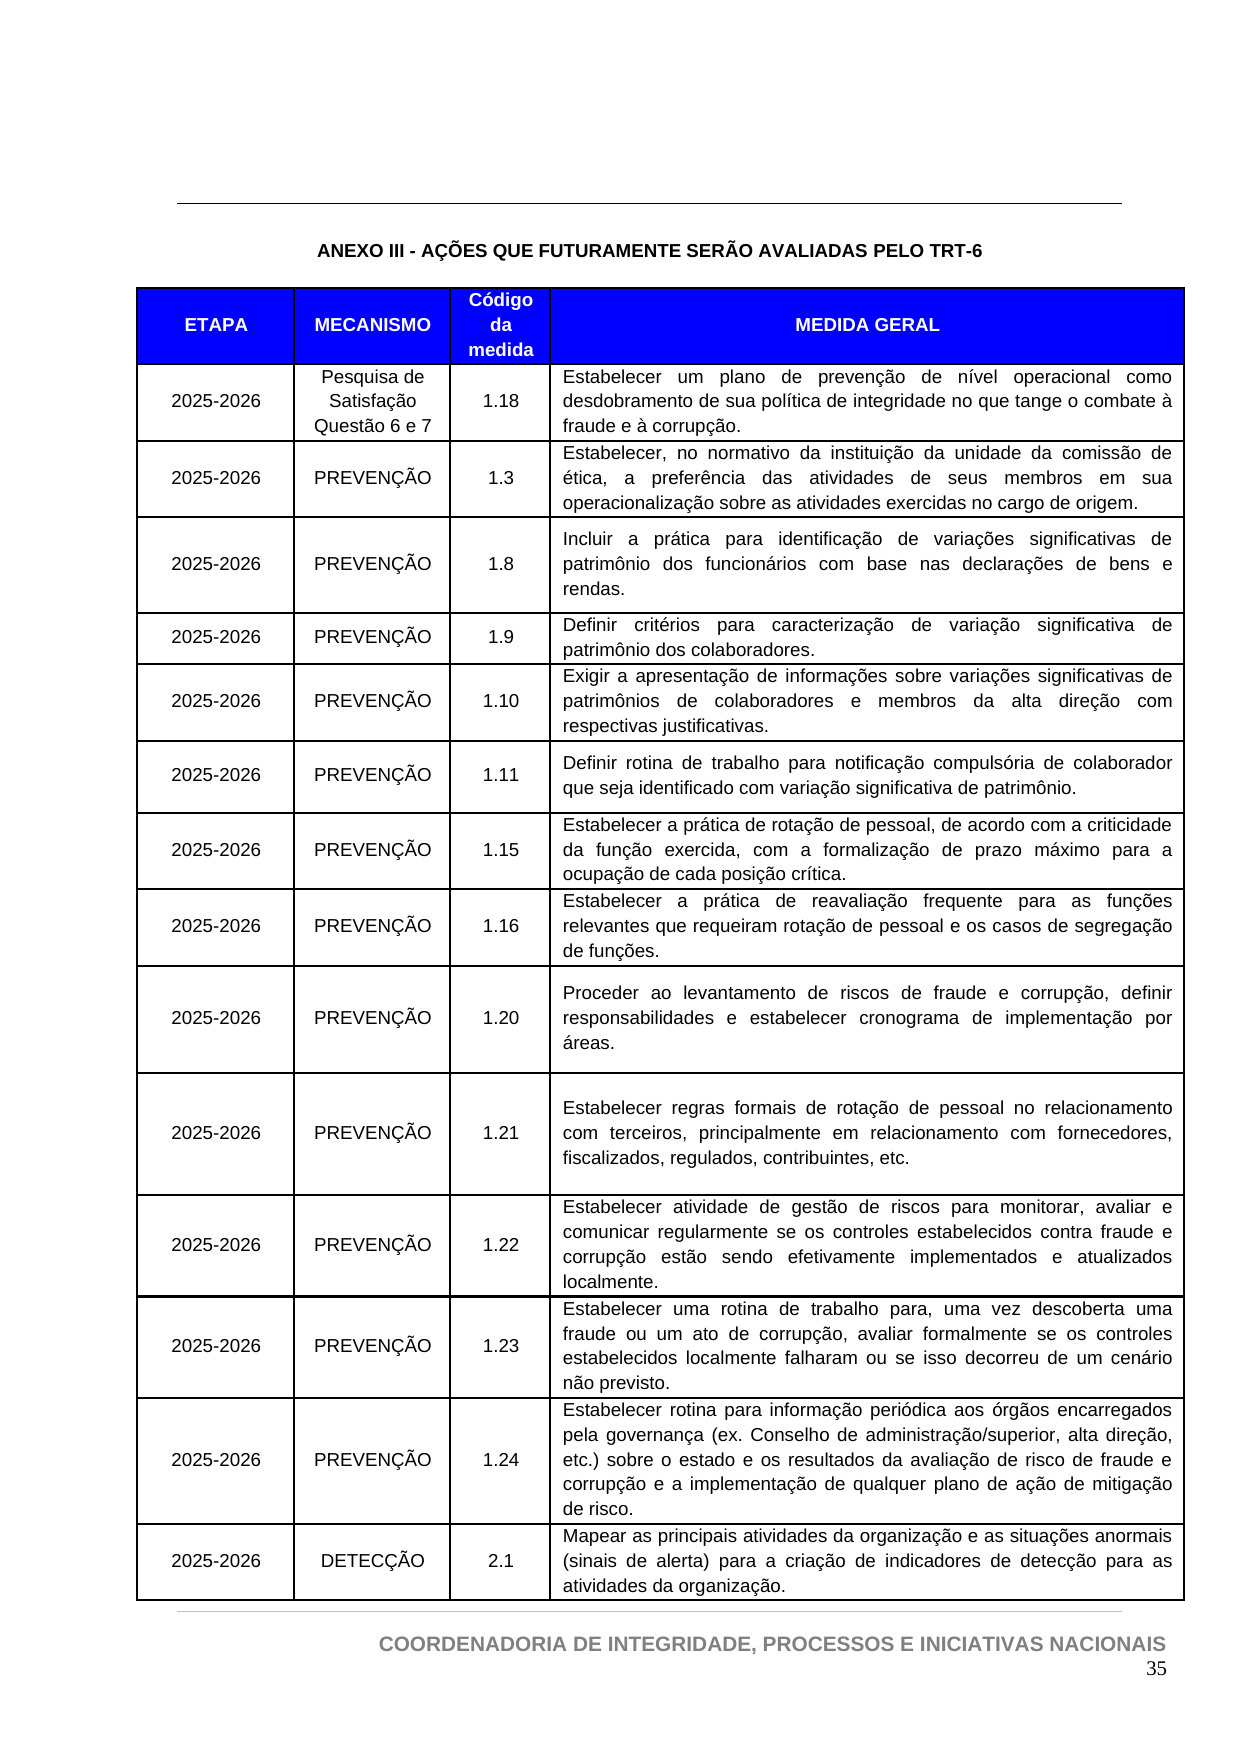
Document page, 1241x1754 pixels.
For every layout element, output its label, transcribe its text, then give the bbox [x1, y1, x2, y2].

table_cell Estabelecer uma rotina de trabalho para, uma vez descoberta uma fraude ou um ato de corrupção, avaliar formalmente se os controles estabelecidos localmente falharam ou se isso decorreu de um cenário não previsto. [551, 1298, 1183, 1397]
table_cell PREVENÇÃO [295, 442, 449, 516]
table_cell 2025-2026 [138, 890, 293, 964]
table_cell 1.21 [451, 1074, 549, 1194]
table_cell Estabelecer regras formais de rotação de pessoal no relacionamento com terceiros, principalmente em relacionamento com fornecedores, fiscalizados, regulados, contribuintes, etc. [551, 1074, 1183, 1194]
table_header Código da medida [451, 289, 549, 363]
table_cell PREVENÇÃO [295, 890, 449, 964]
table_cell 1.16 [451, 890, 549, 964]
table_cell Estabelecer a prática de rotação de pessoal, de acordo com a criticidade da função exercida, com a formalização de prazo máximo para a ocupação de cada posição crítica. [551, 814, 1183, 888]
table_cell 1.11 [451, 742, 549, 812]
table_cell Pesquisa de Satisfação Questão 6 e 7 [295, 365, 449, 440]
table_cell 2025-2026 [138, 442, 293, 516]
table_cell PREVENÇÃO [295, 1196, 449, 1295]
table_cell 1.10 [451, 665, 549, 740]
table_cell Incluir a prática para identificação de variações significativas de patrimônio dos funcionários com base nas declarações de bens e rendas. [551, 518, 1183, 612]
table_cell 2025-2026 [138, 1525, 293, 1599]
table_header MECANISMO [295, 289, 449, 363]
table_cell 2025-2026 [138, 365, 293, 440]
table_cell Definir rotina de trabalho para notificação compulsória de colaborador que seja identificado com variação significativa de patrimônio. [551, 742, 1183, 812]
table_cell 1.24 [451, 1399, 549, 1523]
table_cell Exigir a apresentação de informações sobre variações significativas de patrimônios de colaboradores e membros da alta direção com respectivas justificativas. [551, 665, 1183, 740]
table_cell 2025-2026 [138, 1196, 293, 1295]
table_cell 2.1 [451, 1525, 549, 1599]
table_cell PREVENÇÃO [295, 1399, 449, 1523]
table_cell Estabelecer, no normativo da instituição da unidade da comissão de ética, a preferência das atividades de seus membros em sua operacionalização sobre as atividades exercidas no cargo de origem. [551, 442, 1183, 516]
table_cell PREVENÇÃO [295, 665, 449, 740]
table_cell PREVENÇÃO [295, 742, 449, 812]
table_cell 2025-2026 [138, 967, 293, 1072]
table_cell 2025-2026 [138, 1399, 293, 1523]
table_cell 2025-2026 [138, 1074, 293, 1194]
table_header MEDIDA GERAL [551, 289, 1183, 363]
table_cell 1.9 [451, 614, 549, 663]
table_cell Mapear as principais atividades da organização e as situações anormais (sinais de alerta) para a criação de indicadores de detecção para as atividades da organização. [551, 1525, 1183, 1599]
table_cell PREVENÇÃO [295, 614, 449, 663]
table_cell Proceder ao levantamento de riscos de fraude e corrupção, definir responsabilidades e estabelecer cronograma de implementação por áreas. [551, 967, 1183, 1072]
table_cell 2025-2026 [138, 814, 293, 888]
table_cell 1.18 [451, 365, 549, 440]
table_cell 2025-2026 [138, 742, 293, 812]
table_cell PREVENÇÃO [295, 1074, 449, 1194]
table_cell 1.15 [451, 814, 549, 888]
table_cell Definir critérios para caracterização de variação significativa de patrimônio dos colaboradores. [551, 614, 1183, 663]
table_cell 2025-2026 [138, 665, 293, 740]
text ANEXO III - AÇÕES QUE FUTURAMENTE SERÃO AVALIADAS PELO TRT-6 [177, 240, 1122, 262]
table_cell PREVENÇÃO [295, 967, 449, 1072]
table_cell 2025-2026 [138, 614, 293, 663]
table_cell 1.22 [451, 1196, 549, 1295]
table_cell 1.23 [451, 1298, 549, 1397]
table_cell Estabelecer atividade de gestão de riscos para monitorar, avaliar e comunicar regularmente se os controles estabelecidos contra fraude e corrupção estão sendo efetivamente implementados e atualizados localmente. [551, 1196, 1183, 1295]
table_cell Estabelecer rotina para informação periódica aos órgãos encarregados pela governança (ex. Conselho de administração/superior, alta direção, etc.) sobre o estado e os resultados da avaliação de risco de fraude e corrupção e a implementação de qualquer plano de ação de mitigação de risco. [551, 1399, 1183, 1523]
table_cell 1.8 [451, 518, 549, 612]
table_cell 2025-2026 [138, 1298, 293, 1397]
table_cell PREVENÇÃO [295, 1298, 449, 1397]
table_cell PREVENÇÃO [295, 518, 449, 612]
table_cell PREVENÇÃO [295, 814, 449, 888]
table_cell DETECÇÃO [295, 1525, 449, 1599]
table_header ETAPA [138, 289, 293, 363]
table_cell Estabelecer um plano de prevenção de nível operacional como desdobramento de sua política de integridade no que tange o combate à fraude e à corrupção. [551, 365, 1183, 440]
table_cell 1.20 [451, 967, 549, 1072]
table_cell Estabelecer a prática de reavaliação frequente para as funções relevantes que requeiram rotação de pessoal e os casos de segregação de funções. [551, 890, 1183, 964]
table_cell 2025-2026 [138, 518, 293, 612]
table_cell 1.3 [451, 442, 549, 516]
